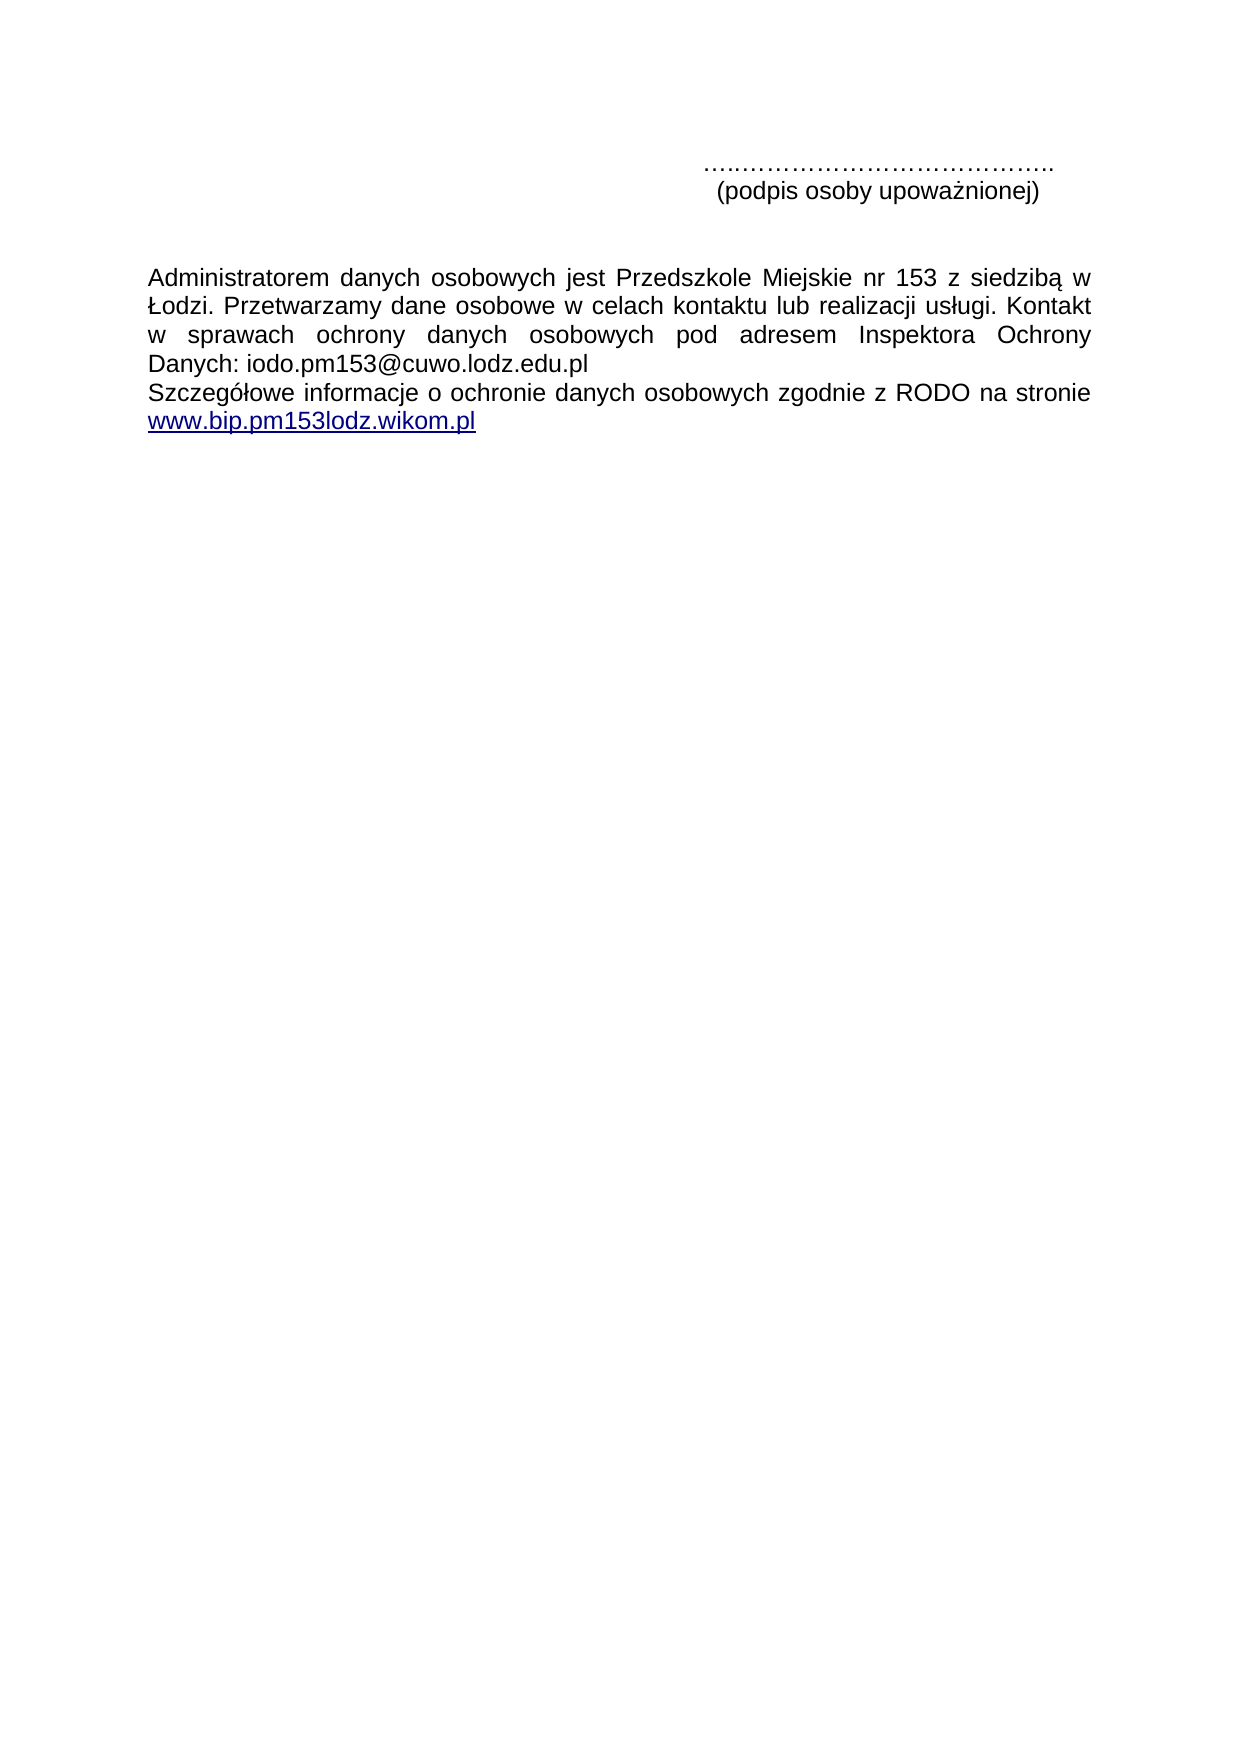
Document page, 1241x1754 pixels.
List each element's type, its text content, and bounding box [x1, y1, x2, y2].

text …..……………………………….. (podpis osoby upoważnionej) [664, 148, 1093, 205]
text Szczegółowe informacje o ochronie danych osobowych zgodnie z RODO na stronie www.bip.pm153lodz.wikom.pl [148, 378, 1093, 435]
text Administratorem danych osobowych jest Przedszkole Miejskie nr 153 z siedzibą w Łodzi. Przetwarzamy dane osobowe w celach kontaktu lub realizacji usługi. Kontakt w sprawach ochrony danych osobowych pod adresem Inspektora Ochrony Danych: iodo.pm153@cuwo.lodz.edu.pl [148, 263, 1093, 378]
